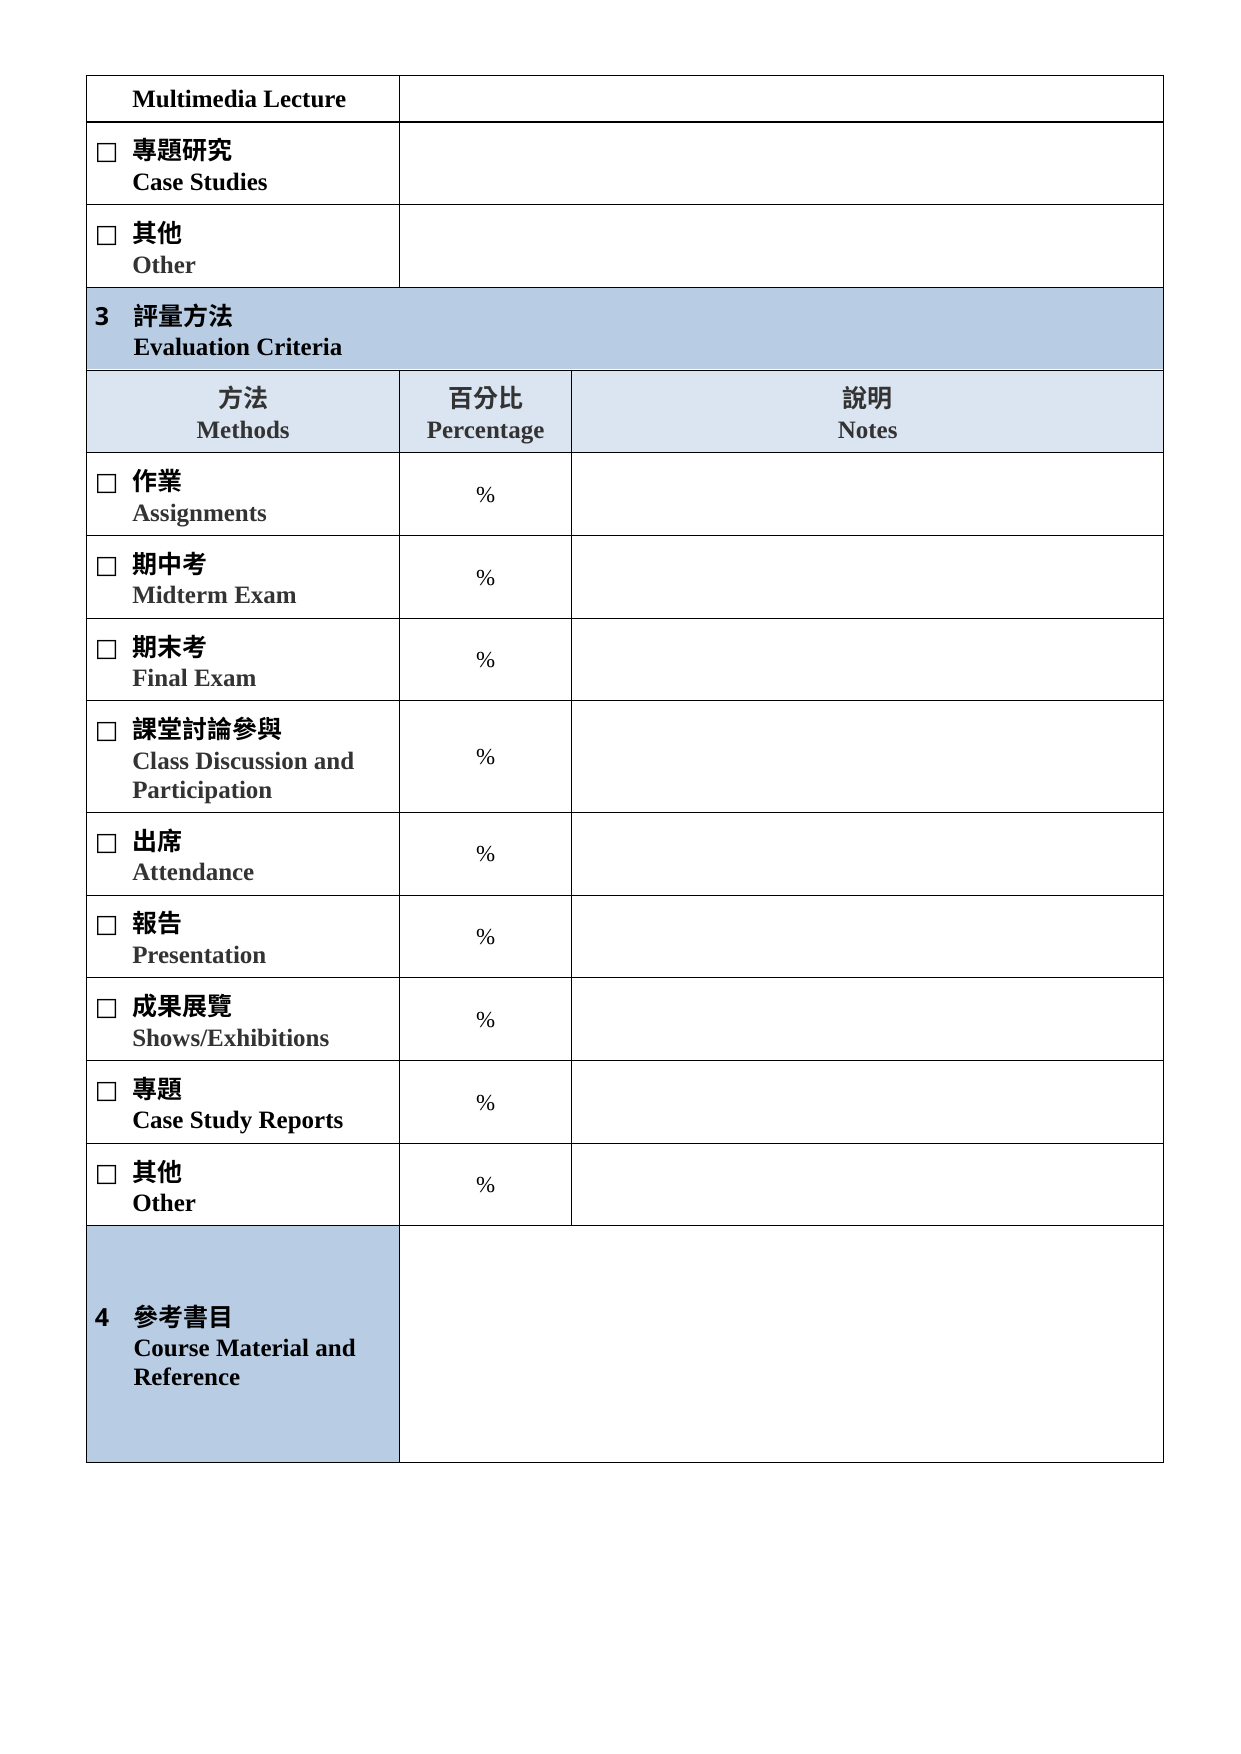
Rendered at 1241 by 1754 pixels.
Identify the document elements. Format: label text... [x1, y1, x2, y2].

table_cell [572, 701, 1163, 812]
table_cell [572, 453, 1163, 535]
table_cell 媒體融入教學 Multimedia Lecture [87, 76, 399, 121]
table_cell [572, 978, 1163, 1060]
table_cell 課堂討論參與 Class Discussion and Participation [87, 701, 399, 812]
table_cell % [400, 978, 571, 1060]
table_cell % [400, 536, 571, 618]
table_cell [400, 123, 1163, 204]
table_cell 說明 Notes [572, 371, 1163, 452]
table_cell 作業 Assignments [87, 453, 399, 535]
table_cell 評量方法 Evaluation Criteria [87, 288, 1163, 369]
table_cell % [400, 896, 571, 977]
table_cell 專題研究 Case Studies [87, 123, 399, 204]
table_cell [572, 1144, 1163, 1225]
table_cell % [400, 453, 571, 535]
table_cell % [400, 813, 571, 894]
table_cell 方法 Methods [87, 371, 399, 452]
table_cell [572, 1061, 1163, 1143]
table_cell % [400, 619, 571, 700]
table_cell 專題 Case Study Reports [87, 1061, 399, 1143]
table_cell [572, 619, 1163, 700]
table_cell [400, 76, 1163, 121]
table_cell [572, 536, 1163, 618]
table_cell 成果展覽 Shows/Exhibitions [87, 978, 399, 1060]
table_cell 報告 Presentation [87, 896, 399, 977]
table_cell 期中考 Midterm Exam [87, 536, 399, 618]
table_cell 百分比 Percentage [400, 371, 571, 452]
table_cell [572, 896, 1163, 977]
table_cell % [400, 1061, 571, 1143]
table_cell % [400, 701, 571, 812]
table_cell [400, 205, 1163, 287]
table_cell [400, 1226, 1163, 1462]
table_cell [572, 813, 1163, 894]
table_cell 參考書目 Course Material and Reference [87, 1226, 399, 1462]
table_cell 其他 Other [87, 1144, 399, 1225]
table_cell 期末考 Final Exam [87, 619, 399, 700]
table_cell 出席 Attendance [87, 813, 399, 894]
table_cell 其他 Other [87, 205, 399, 287]
table_cell % [400, 1144, 571, 1225]
